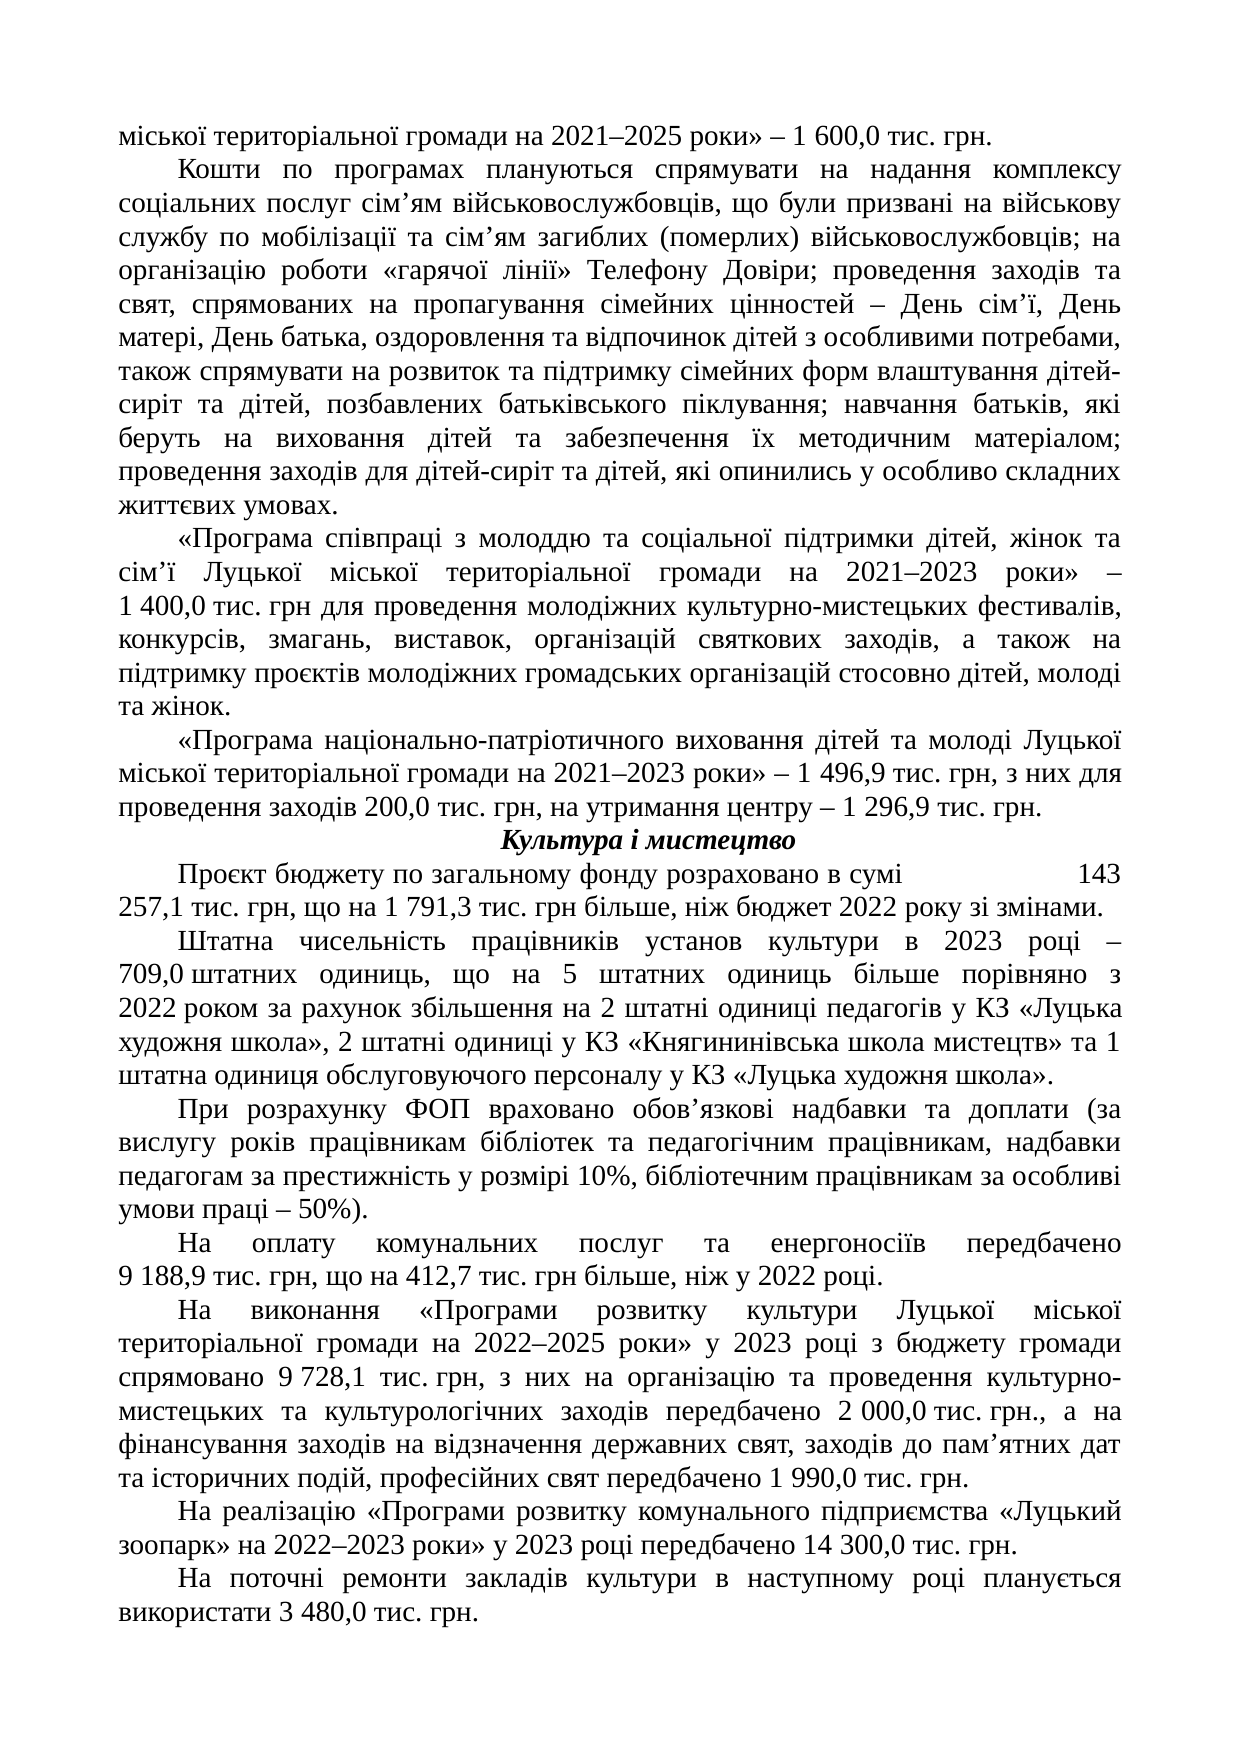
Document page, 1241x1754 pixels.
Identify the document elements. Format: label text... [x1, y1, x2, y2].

text На виконання «Програми розвитку культури Луцької міської територіальної громади на 2022–2025 роки» у 2023 році з бюджету громади спрямовано 9 728,1 тис. грн, з них на організацію та проведення культурно-мистецьких та культурологічних заходів передбачено 2 000,0 тис. грн., а на фінансування заходів на відзначення державних свят, заходів до пам’ятних дат та історичних подій, професійних свят передбачено 1 990,0 тис. грн. [118, 1292, 1122, 1493]
text міської територіальної громади на 2021–2025 роки» – 1 600,0 тис. грн. [118, 118, 1122, 152]
text «Програма співпраці з молоддю та соціальної підтримки дітей, жінок та сім’ї Луцької міської територіальної громади на 2021–2023 роки» – 1 400,0 тис. грн для проведення молодіжних культурно-мистецьких фестивалів, конкурсів, змагань, виставок, організацій святкових заходів, а також на підтримку проєктів молодіжних громадських організацій стосовно дітей, молоді та жінок. [118, 521, 1122, 722]
text При розрахунку ФОП враховано обов’язкові надбавки та доплати (за вислугу років працівникам бібліотек та педагогічним працівникам, надбавки педагогам за престижність у розмірі 10%, бібліотечним працівникам за особливі умови праці – 50%). [118, 1091, 1122, 1225]
text Проєкт бюджету по загальному фонду розраховано в сумі 143 257,1 тис. грн, що на 1 791,3 тис. грн більше, ніж бюджет 2022 року зі змінами. [118, 856, 1122, 923]
text На оплату комунальних послуг та енергоносіїв передбачено 9 188,9 тис. грн, що на 412,7 тис. грн більше, ніж у 2022 році. [118, 1225, 1122, 1292]
text Культура і мистецтво [118, 822, 1122, 856]
text «Програма національно-патріотичного виховання дітей та молоді Луцької міської територіальної громади на 2021–2023 роки» – 1 496,9 тис. грн, з них для проведення заходів 200,0 тис. грн, на утримання центру – 1 296,9 тис. грн. [118, 722, 1122, 822]
text Кошти по програмах плануються спрямувати на надання комплексу соціальних послуг сім’ям військовослужбовців, що були призвані на військову службу по мобілізації та сім’ям загиблих (померлих) військовослужбовців; на організацію роботи «гарячої лінії» Телефону Довіри; проведення заходів та свят, спрямованих на пропагування сімейних цінностей – День сім’ї, День матері, День батька, оздоровлення та відпочинок дітей з особливими потребами, також спрямувати на розвиток та підтримку сімейних форм влаштування дітей-сиріт та дітей, позбавлених батьківського піклування; навчання батьків, які беруть на виховання дітей та забезпечення їх методичним матеріалом; проведення заходів для дітей-сиріт та дітей, які опинились у особливо складних життєвих умовах. [118, 152, 1122, 521]
text На поточні ремонти закладів культури в наступному році планується використати 3 480,0 тис. грн. [118, 1560, 1122, 1627]
text На реалізацію «Програми розвитку комунального підприємства «Луцький зоопарк» на 2022–2023 роки» у 2023 році передбачено 14 300,0 тис. грн. [118, 1493, 1122, 1560]
text Штатна чисельність працівників установ культури в 2023 році – 709,0 штатних одиниць, що на 5 штатних одиниць більше порівняно з 2022 роком за рахунок збільшення на 2 штатні одиниці педагогів у КЗ «Луцька художня школа», 2 штатні одиниці у КЗ «Княгининівська школа мистецтв» та 1 штатна одиниця обслуговуючого персоналу у КЗ «Луцька художня школа». [118, 923, 1122, 1091]
